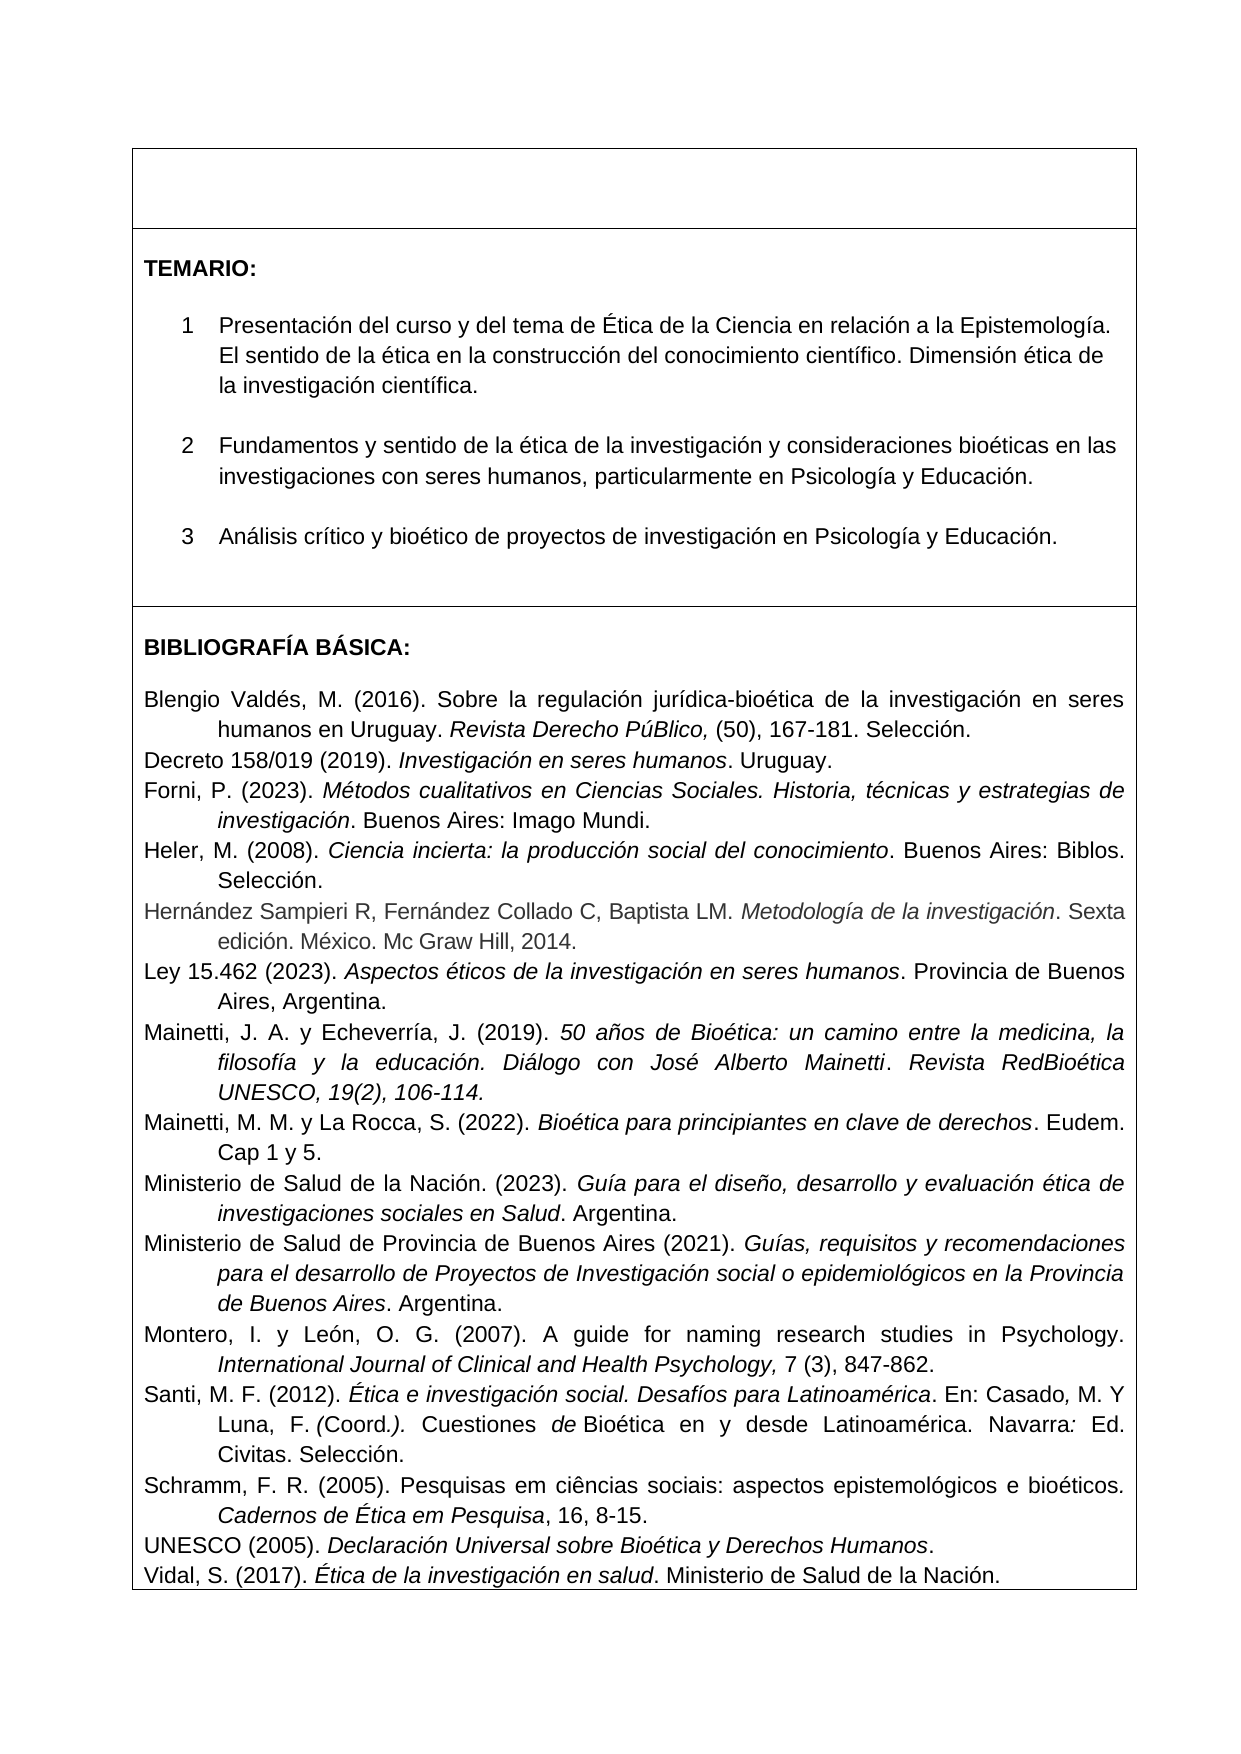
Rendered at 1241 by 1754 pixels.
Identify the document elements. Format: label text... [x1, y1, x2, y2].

table_cell TEMARIO: Presentación del curso y del tema de Ética de la Ciencia en relación a la Epistemología. El sentido de la ética en la construcción del conocimiento científico. Dimensión ética de la investigación científica. Fundamentos y sentido de la ética de la investigación y consideraciones bioéticas en las investigaciones con seres humanos, particularmente en Psicología y Educación. Análisis crítico y bioético de proyectos de investigación en Psicología y Educación. [133, 229, 1136, 606]
table_cell BIBLIOGRAFÍA BÁSICA: Blengio Valdés, M. (2016). Sobre la regulación jurídica-bioética de la investigación en seres humanos en Uruguay. Revista Derecho PúBlico, (50), 167-181. Selección. Decreto 158/019 (2019). Investigación en seres humanos. Uruguay. Forni, P. (2023). Métodos cualitativos en Ciencias Sociales. Historia, técnicas y estrategias de investigación. Buenos Aires: Imago Mundi. Heler, M. (2008). Ciencia incierta: la producción social del conocimiento. Buenos Aires: Biblos. Selección. Hernández Sampieri R, Fernández Collado C, Baptista LM. Metodología de la investigación. Sexta edición. México. Mc Graw Hill, 2014. Ley 15.462 (2023). Aspectos éticos de la investigación en seres humanos. Provincia de Buenos Aires, Argentina. Mainetti, J. A. y Echeverría, J. (2019). 50 años de Bioética: un camino entre la medicina, la filosofía y la educación. Diálogo con José Alberto Mainetti. Revista RedBioética UNESCO, 19(2), 106-114. Mainetti, M. M. y La Rocca, S. (2022). Bioética para principiantes en clave de derechos. Eudem. Cap 1 y 5. Ministerio de Salud de la Nación. (2023). Guía para el diseño, desarrollo y evaluación ética de investigaciones sociales en Salud. Argentina. Ministerio de Salud de Provincia de Buenos Aires (2021). Guías, requisitos y recomendaciones para el desarrollo de Proyectos de Investigación social o epidemiológicos en la Provincia de Buenos Aires. Argentina. Montero, I. y León, O. G. (2007). A guide for naming research studies in Psychology. International Journal of Clinical and Health Psychology, 7 (3), 847-862. Santi, M. F. (2012). Ética e investigación social. Desafíos para Latinoamérica. En: Casado, M. Y Luna, F. (Coord.). Cuestiones de Bioética en y desde Latinoamérica. Navarra: Ed. Civitas. Selección. Schramm, F. R. (2005). Pesquisas em ciências sociais: aspectos epistemológicos e bioéticos. Cadernos de Ética em Pesquisa, 16, 8-15. UNESCO (2005). Declaración Universal sobre Bioética y Derechos Humanos. Vidal, S. (2017). Ética de la investigación en salud. Ministerio de Salud de la Nación. [133, 607, 1136, 1588]
table_cell [133, 149, 1136, 228]
